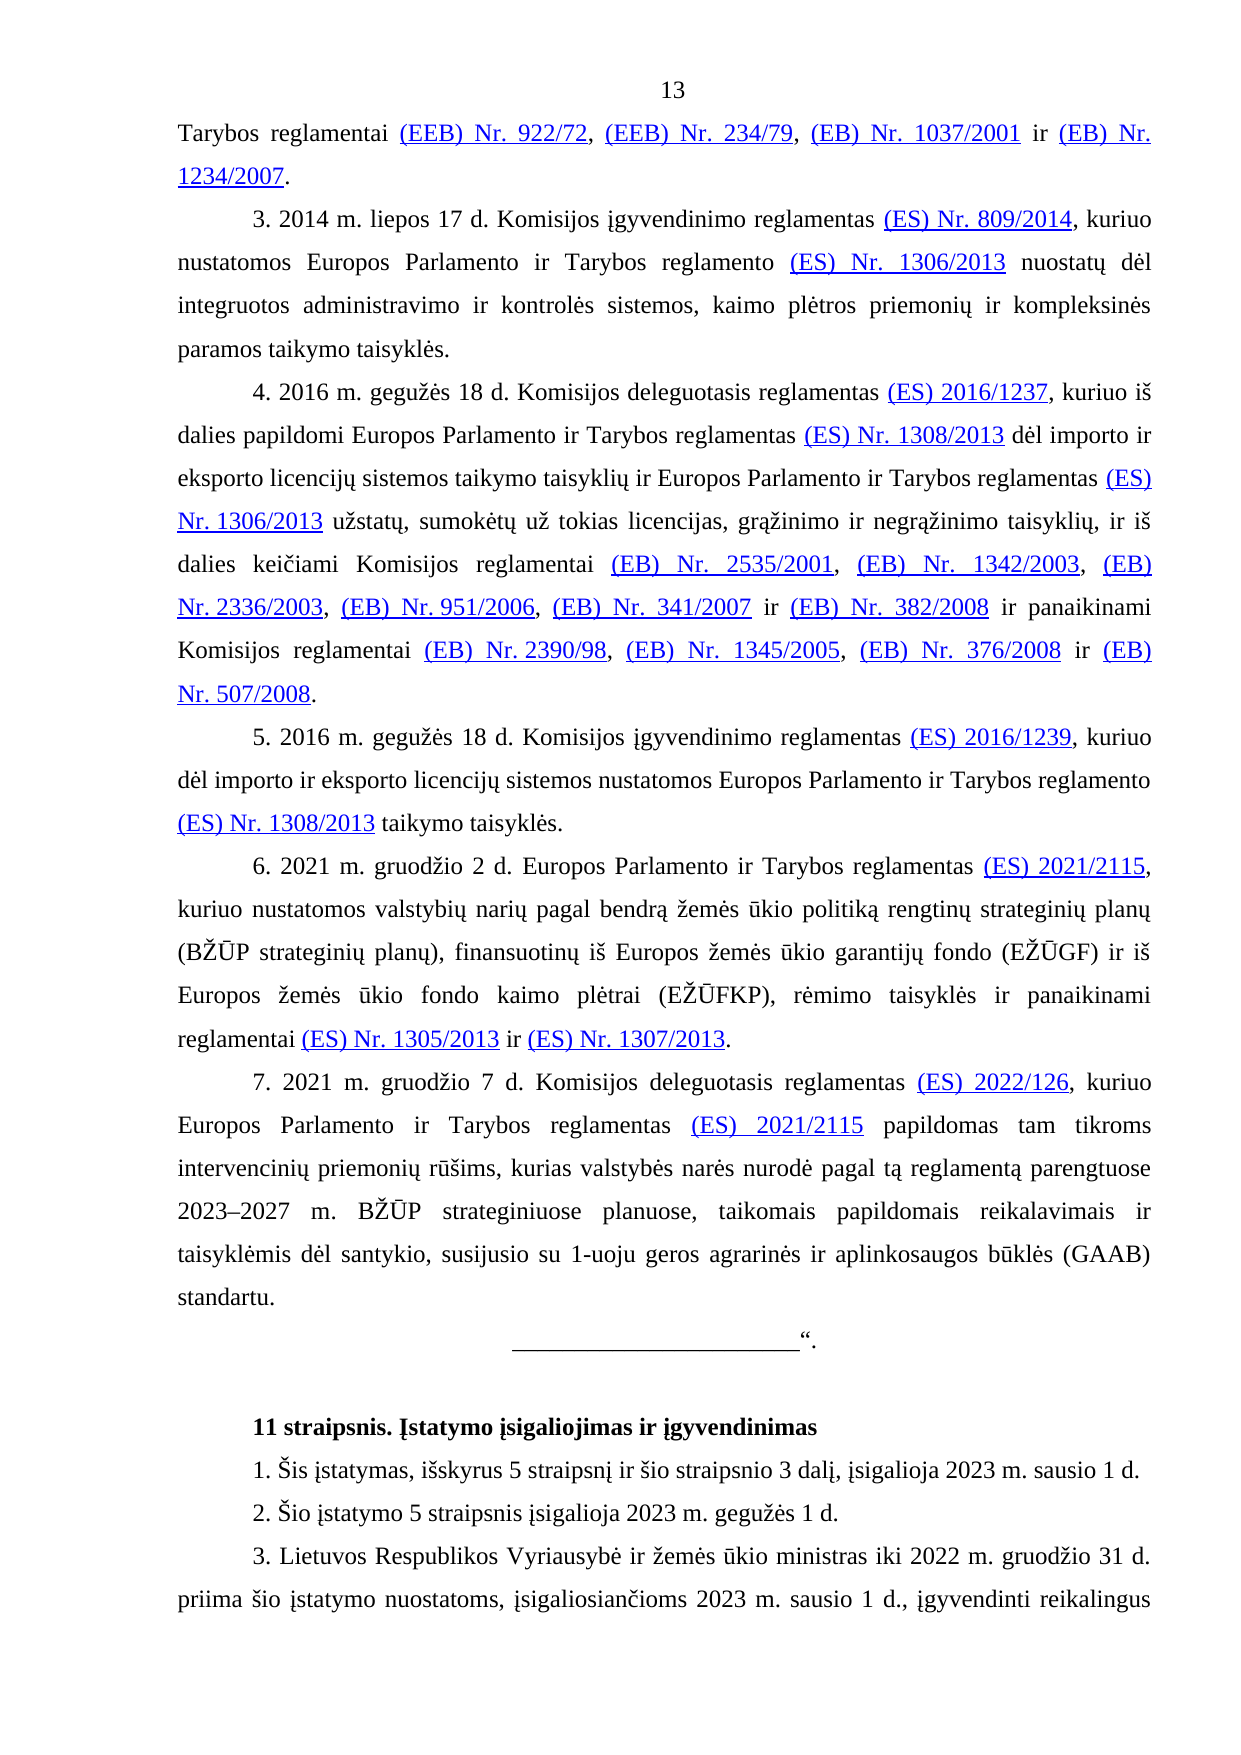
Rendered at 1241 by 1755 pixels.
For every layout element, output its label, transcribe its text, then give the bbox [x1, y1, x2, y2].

text 1. Šis įstatymas, išskyrus 5 straipsnį ir šio straipsnio 3 dalį, įsigalioja 2023 m. sausio 1 d. [177, 1455, 1152, 1484]
text 4. 2016 m. gegužės 18 d. Komisijos deleguotasis reglamentas (ES) 2016/1237, kuriuo iš dalies papildomi Europos Parlamento ir Tarybos reglamentas (ES) Nr. 1308/2013 dėl importo ir eksporto licencijų sistemos taikymo taisyklių ir Europos Parlamento ir Tarybos reglamentas (ES) Nr. 1306/2013 užstatų, sumokėtų už tokias licencijas, grąžinimo ir negrąžinimo taisyklių, ir iš dalies keičiami Komisijos reglamentai (EB) Nr. 2535/2001, (EB) Nr. 1342/2003, (EB) Nr. 2336/2003, (EB) Nr. 951/2006, (EB) Nr. 341/2007 ir (EB) Nr. 382/2008 ir panaikinami Komisijos reglamentai (EB) Nr. 2390/98, (EB) Nr. 1345/2005, (EB) Nr. 376/2008 ir (EB) Nr. 507/2008. [177, 377, 1152, 707]
text 3. Lietuvos Respublikos Vyriausybė ir žemės ūkio ministras iki 2022 m. gruodžio 31 d. priima šio įstatymo nuostatoms, įsigaliosiančioms 2023 m. sausio 1 d., įgyvendinti reikalingus [177, 1541, 1152, 1613]
text 2. Šio įstatymo 5 straipsnis įsigalioja 2023 m. gegužės 1 d. [177, 1498, 1152, 1527]
text 3. 2014 m. liepos 17 d. Komisijos įgyvendinimo reglamentas (ES) Nr. 809/2014, kuriuo nustatomos Europos Parlamento ir Tarybos reglamento (ES) Nr. 1306/2013 nuostatų dėl integruotos administravimo ir kontrolės sistemos, kaimo plėtros priemonių ir kompleksinės paramos taikymo taisyklės. [177, 204, 1152, 362]
text _______________________“. [177, 1326, 1152, 1354]
text 11 straipsnis. Įstatymo įsigaliojimas ir įgyvendinimas [177, 1412, 1152, 1441]
text 5. 2016 m. gegužės 18 d. Komisijos įgyvendinimo reglamentas (ES) 2016/1239, kuriuo dėl importo ir eksporto licencijų sistemos nustatomos Europos Parlamento ir Tarybos reglamento (ES) Nr. 1308/2013 taikymo taisyklės. [177, 722, 1152, 837]
text 7. 2021 m. gruodžio 7 d. Komisijos deleguotasis reglamentas (ES) 2022/126, kuriuo Europos Parlamento ir Tarybos reglamentas (ES) 2021/2115 papildomas tam tikroms intervencinių priemonių rūšims, kurias valstybės narės nurodė pagal tą reglamentą parengtuose 2023–2027 m. BŽŪP strateginiuose planuose, taikomais papildomais reikalavimais ir taisyklėmis dėl santykio, susijusio su 1-uoju geros agrarinės ir aplinkosaugos būklės (GAAB) standartu. [177, 1067, 1152, 1311]
text 6. 2021 m. gruodžio 2 d. Europos Parlamento ir Tarybos reglamentas (ES) 2021/2115, kuriuo nustatomos valstybių narių pagal bendrą žemės ūkio politiką rengtinų strateginių planų (BŽŪP strateginių planų), finansuotinų iš Europos žemės ūkio garantijų fondo (EŽŪGF) ir iš Europos žemės ūkio fondo kaimo plėtrai (EŽŪFKP), rėmimo taisyklės ir panaikinami reglamentai (ES) Nr. 1305/2013 ir (ES) Nr. 1307/2013. [177, 851, 1152, 1052]
text Tarybos reglamentai (EEB) Nr. 922/72, (EEB) Nr. 234/79, (EB) Nr. 1037/2001 ir (EB) Nr. 1234/2007. [177, 118, 1152, 190]
